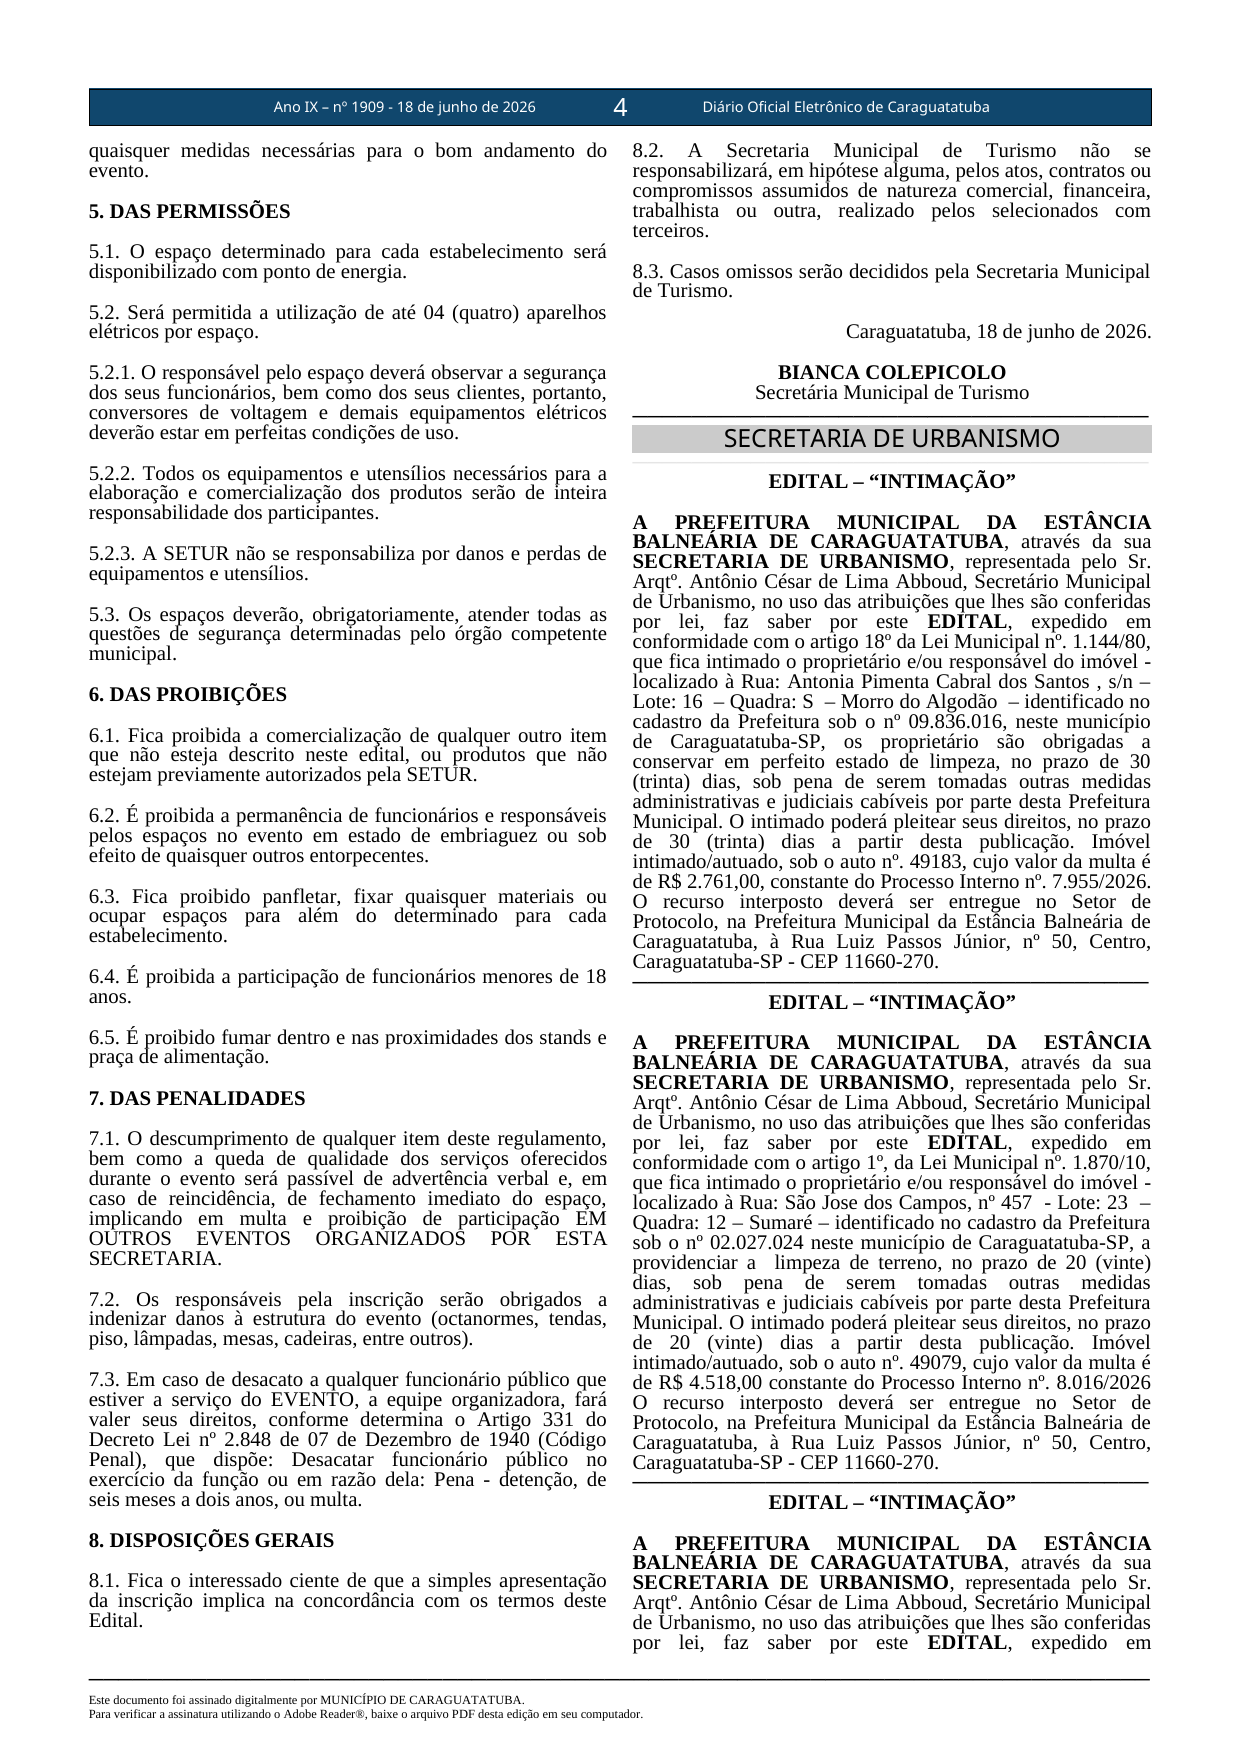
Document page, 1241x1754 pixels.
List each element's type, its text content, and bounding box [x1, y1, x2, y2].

text EDITAL – “INTIMAÇÃO” [632, 473, 1152, 493]
text quaisquer medidas necessárias para o bom andamento do evento. [88, 142, 608, 182]
text ─────────────────────────────────── [632, 403, 1152, 425]
text 5.3. Os espaços deverão, obrigatoriamente, atender todas as questões de segurança determinadas pelo órgão competente municipal. [88, 605, 608, 665]
text A PREFEITURA MUNICIPAL DA ESTÂNCIA BALNEÁRIA DE CARAGUATATUBA, através da sua SECRETARIA DE URBANISMO, representada pelo Sr. Arqtº. Antônio César de Lima Abboud, Secretário Municipal de Urbanismo, no uso das atribuições que lhes são conferidas por lei, faz saber por este EDITAL, expedido em conformidade com o artigo 18º da Lei Municipal nº. 1.144/80, que fica intimado o proprietário e/ou responsável do imóvel - localizado à Rua: Antonia Pimenta Cabral dos Santos , s/n – Lote: 16 – Quadra: S – Morro do Algodão – identificado no cadastro da Prefeitura sob o nº 09.836.016, neste município de Caraguatatuba-SP, os proprietário são obrigadas a conservar em perfeito estado de limpeza, no prazo de 30 (trinta) dias, sob pena de serem tomadas outras medidas administrativas e judiciais cabíveis por parte desta Prefeitura Municipal. O intimado poderá pleitear seus direitos, no prazo de 30 (trinta) dias a partir desta publicação. Imóvel intimado/autuado, sob o auto nº. 49183, cujo valor da multa é de R$ 2.761,00, constante do Processo Interno nº. 7.955/2026. O recurso interposto deverá ser entregue no Setor de Protocolo, na Prefeitura Municipal da Estância Balneária de Caraguatatuba, à Rua Luiz Passos Júnior, nº 50, Centro, Caraguatatuba-SP - CEP 11660-270. [632, 514, 1152, 973]
text 8.2. A Secretaria Municipal de Turismo não se responsabilizará, em hipótese alguma, pelos atos, contratos ou compromissos assumidos de natureza comercial, financeira, trabalhista ou outra, realizado pelos selecionados com terceiros. [632, 142, 1152, 242]
text A PREFEITURA MUNICIPAL DA ESTÂNCIA BALNEÁRIA DE CARAGUATATUBA, através da sua SECRETARIA DE URBANISMO, representada pelo Sr. Arqtº. Antônio César de Lima Abboud, Secretário Municipal de Urbanismo, no uso das atribuições que lhes são conferidas por lei, faz saber por este EDITAL, expedido em [632, 1534, 1152, 1654]
text BIANCA COLEPICOLO [632, 363, 1152, 383]
text 5.2.3. A SETUR não se responsabiliza por danos e perdas de equipamentos e utensílios. [88, 545, 608, 585]
text ─────────────────────────────────── [632, 973, 1152, 993]
text EDITAL – “INTIMAÇÃO” [632, 993, 1152, 1013]
text ─────────────────────────────────── [632, 453, 1152, 473]
text 7.3. Em caso de desacato a qualquer funcionário público que estiver a serviço do EVENTO, a equipe organizadora, fará valer seus direitos, conforme determina o Artigo 331 do Decreto Lei nº 2.848 de 07 de Dezembro de 1940 (Código Penal), que dispõe: Desacatar funcionário público no exercício da função ou em razão dela: Pena - detenção, de seis meses a dois anos, ou multa. [88, 1371, 608, 1511]
text EDITAL – “INTIMAÇÃO” [632, 1494, 1152, 1514]
text 6.1. Fica proibida a comercialização de qualquer outro item que não esteja descrito neste edital, ou produtos que não estejam previamente autorizados pela SETUR. [88, 726, 608, 786]
text 5.2.1. O responsável pelo espaço deverá observar a segurança dos seus funcionários, bem como dos seus clientes, portanto, conversores de voltagem e demais equipamentos elétricos deverão estar em perfeitas condições de uso. [88, 364, 608, 444]
text 5.2.2. Todos os equipamentos e utensílios necessários para a elaboração e comercialização dos produtos serão de inteira responsabilidade dos participantes. [88, 464, 608, 524]
text 6.4. É proibida a participação de funcionários menores de 18 anos. [88, 968, 608, 1008]
text 6.5. É proibido fumar dentro e nas proximidades dos stands e praça de alimentação. [88, 1028, 608, 1068]
text 6.2. É proibida a permanência de funcionários e responsáveis pelos espaços no evento em estado de embriaguez ou sob efeito de quaisquer outros entorpecentes. [88, 807, 608, 867]
text SECRETARIA DE URBANISMO [632, 425, 1152, 453]
text A PREFEITURA MUNICIPAL DA ESTÂNCIA BALNEÁRIA DE CARAGUATATUBA, através da sua SECRETARIA DE URBANISMO, representada pelo Sr. Arqtº. Antônio César de Lima Abboud, Secretário Municipal de Urbanismo, no uso das atribuições que lhes são conferidas por lei, faz saber por este EDITAL, expedido em conformidade com o artigo 1º, da Lei Municipal nº. 1.870/10, que fica intimado o proprietário e/ou responsável do imóvel - localizado à Rua: São Jose dos Campos, nº 457 - Lote: 23 – Quadra: 12 – Sumaré – identificado no cadastro da Prefeitura sob o nº 02.027.024 neste município de Caraguatatuba-SP, a providenciar a limpeza de terreno, no prazo de 20 (vinte) dias, sob pena de serem tomadas outras medidas administrativas e judiciais cabíveis por parte desta Prefeitura Municipal. O intimado poderá pleitear seus direitos, no prazo de 20 (vinte) dias a partir desta publicação. Imóvel intimado/autuado, sob o auto nº. 49079, cujo valor da multa é de R$ 4.518,00 constante do Processo Interno nº. 8.016/2026 O recurso interposto deverá ser entregue no Setor de Protocolo, na Prefeitura Municipal da Estância Balneária de Caraguatatuba, à Rua Luiz Passos Júnior, nº 50, Centro, Caraguatatuba-SP - CEP 11660-270. [632, 1034, 1152, 1474]
text Secretária Municipal de Turismo [632, 383, 1152, 403]
text 7. DAS PENALIDADES [88, 1089, 608, 1109]
text 6.3. Fica proibido panfletar, fixar quaisquer materiais ou ocupar espaços para além do determinado para cada estabelecimento. [88, 887, 608, 947]
text 8.1. Fica o interessado ciente de que a simples apresentação da inscrição implica na concordância com os termos deste Edital. [88, 1572, 608, 1632]
text 5.2. Será permitida a utilização de até 04 (quatro) aparelhos elétricos por espaço. [88, 303, 608, 343]
text 5. DAS PERMISSÕES [88, 202, 608, 222]
text 5.1. O espaço determinado para cada estabelecimento será disponibilizado com ponto de energia. [88, 243, 608, 283]
text 8.3. Casos omissos serão decididos pela Secretaria Municipal de Turismo. [632, 262, 1152, 302]
text 7.2. Os responsáveis pela inscrição serão obrigados a indenizar danos à estrutura do evento (octanormes, tendas, piso, lâmpadas, mesas, cadeiras, entre outros). [88, 1290, 608, 1350]
text 6. DAS PROIBIÇÕES [88, 686, 608, 706]
text 8. DISPOSIÇÕES GERAIS [88, 1531, 608, 1551]
text ─────────────────────────────────── [632, 1474, 1152, 1494]
text Caraguatatuba, 18 de junho de 2026. [632, 323, 1152, 343]
text 7.1. O descumprimento de qualquer item deste regulamento, bem como a queda de qualidade dos serviços oferecidos durante o evento será passível de advertência verbal e, em caso de reincidência, de fechamento imediato do espaço, implicando em multa e proibição de participação EM OUTROS EVENTOS ORGANIZADOS POR ESTA SECRETARIA. [88, 1129, 608, 1269]
